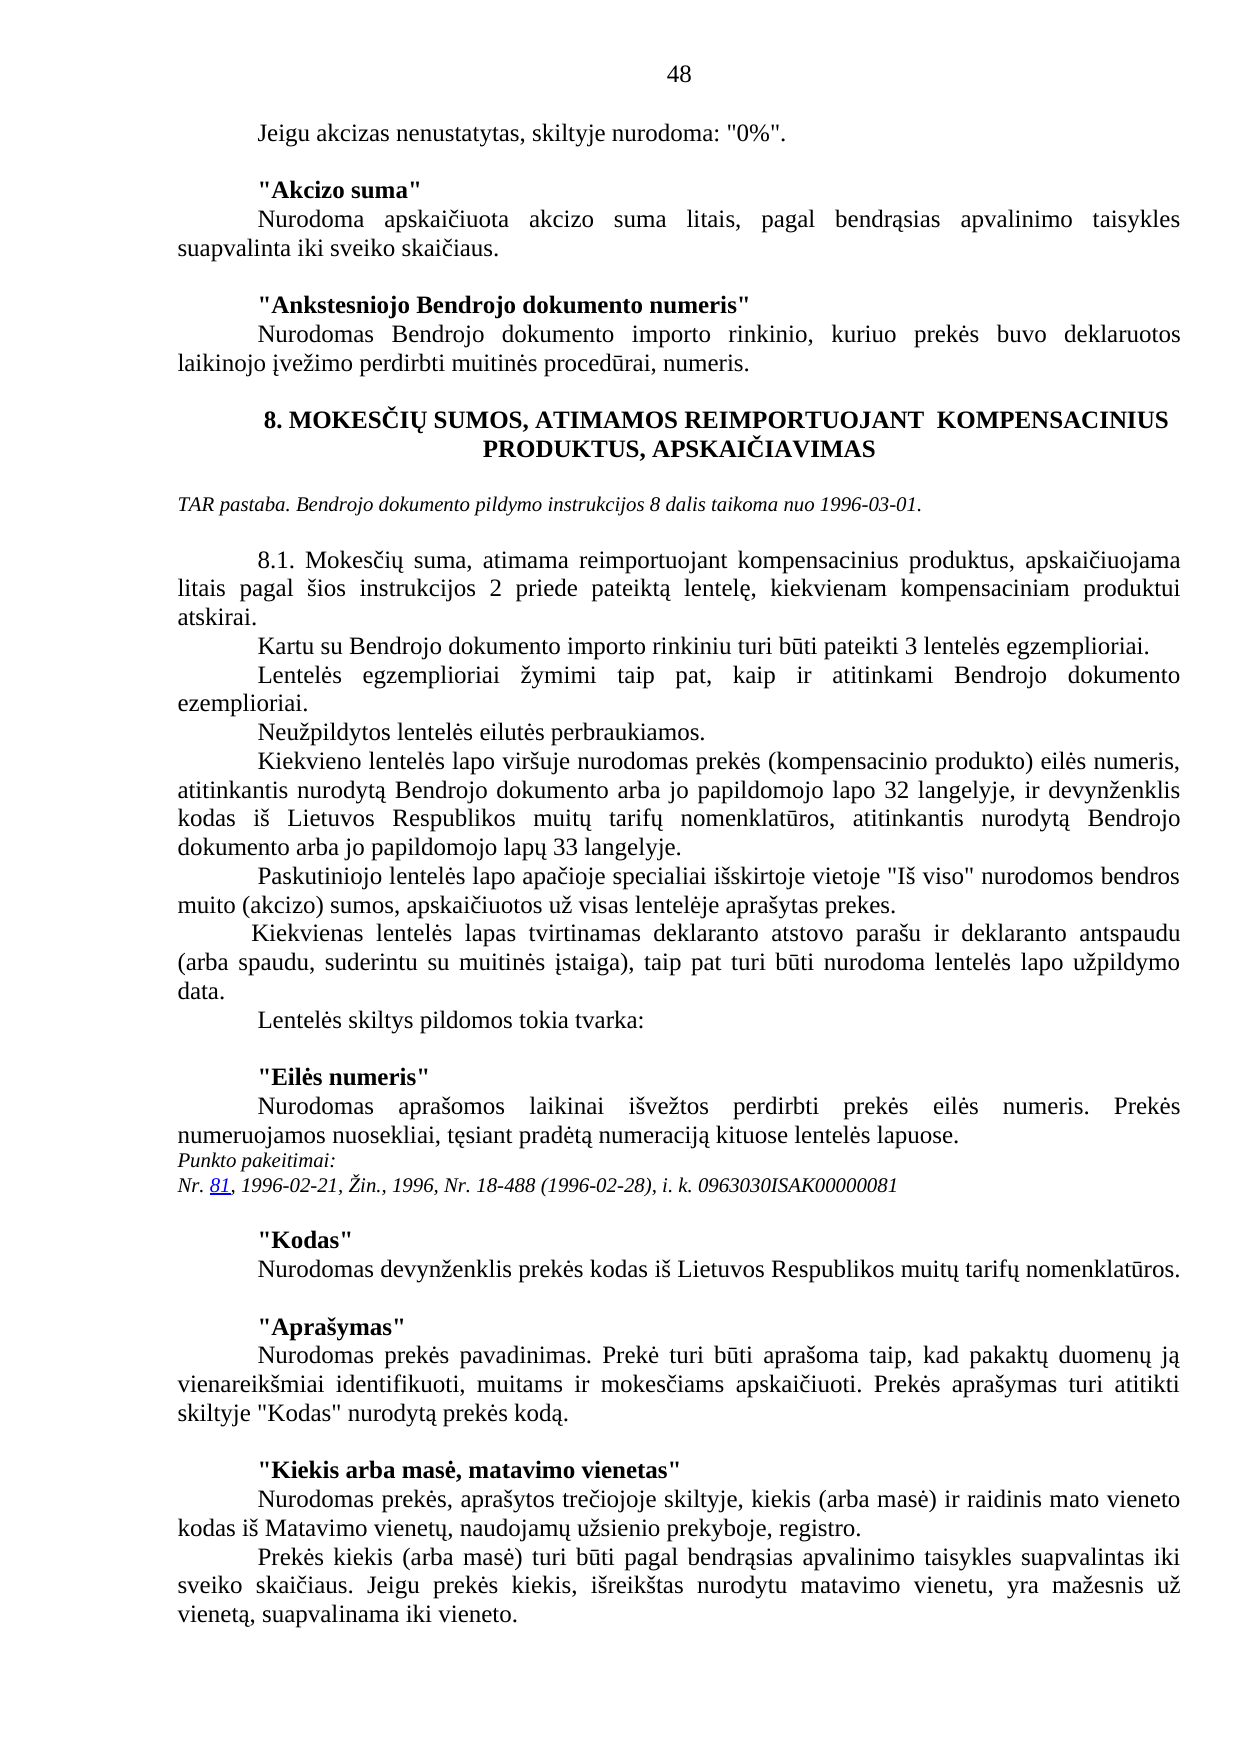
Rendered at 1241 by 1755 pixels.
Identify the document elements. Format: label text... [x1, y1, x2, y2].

text Prekės kiekis (arba masė) turi būti pagal bendrąsias apvalinimo taisykles suapvalintas iki sveiko skaičiaus. Jeigu prekės kiekis, išreikštas nurodytu matavimo vienetu, yra mažesnis už vienetą, suapvalinama iki vieneto. [177, 1542, 1181, 1628]
text Nr. 81, 1996-02-21, Žin., 1996, Nr. 18-488 (1996-02-28), i. k. 0963030ISAK00000081 [177, 1172, 1181, 1197]
text TAR pastaba. Bendrojo dokumento pildymo instrukcijos 8 dalis taikoma nuo 1996-03-01. [177, 492, 1181, 516]
text "Akcizo suma" [177, 176, 1181, 204]
text "Kiekis arba masė, matavimo vienetas" [177, 1455, 1181, 1484]
text Nurodomas Bendrojo dokumento importo rinkinio, kuriuo prekės buvo deklaruotos laikinojo įvežimo perdirbti muitinės procedūrai, numeris. [177, 319, 1181, 377]
text 8. MOKESČIŲ SUMOS, ATIMAMOS REIMPORTUOJANT KOMPENSACINIUS PRODUKTUS, APSKAIČIAVIMAS [177, 406, 1181, 463]
text Neužpildytos lentelės eilutės perbraukiamos. [177, 717, 1181, 746]
text Lentelės egzemplioriai žymimi taip pat, kaip ir atitinkami Bendrojo dokumento ezemplioriai. [177, 660, 1181, 717]
text Punkto pakeitimai: [177, 1148, 1181, 1172]
text "Aprašymas" [177, 1312, 1181, 1340]
text "Kodas" [177, 1225, 1181, 1254]
text Jeigu akcizas nenustatytas, skiltyje nurodoma: "0%". [177, 118, 1181, 147]
text Nurodomas devynženklis prekės kodas iš Lietuvos Respublikos muitų tarifų nomenklatūros. [177, 1254, 1181, 1283]
text Kiekvieno lentelės lapo viršuje nurodomas prekės (kompensacinio produkto) eilės numeris, atitinkantis nurodytą Bendrojo dokumento arba jo papildomojo lapo 32 langelyje, ir devynženklis kodas iš Lietuvos Respublikos muitų tarifų nomenklatūros, atitinkantis nurodytą Bendrojo dokumento arba jo papildomojo lapų 33 langelyje. [177, 746, 1181, 861]
text Kartu su Bendrojo dokumento importo rinkiniu turi būti pateikti 3 lentelės egzemplioriai. [177, 631, 1181, 660]
text Nurodomas prekės, aprašytos trečiojoje skiltyje, kiekis (arba masė) ir raidinis mato vieneto kodas iš Matavimo vienetų, naudojamų užsienio prekyboje, registro. [177, 1484, 1181, 1542]
text Nurodoma apskaičiuota akcizo suma litais, pagal bendrąsias apvalinimo taisykles suapvalinta iki sveiko skaičiaus. [177, 204, 1181, 262]
text Paskutiniojo lentelės lapo apačioje specialiai išskirtoje vietoje "Iš viso" nurodomos bendros muito (akcizo) sumos, apskaičiuotos už visas lentelėje aprašytas prekes. [177, 861, 1181, 918]
text Nurodomas aprašomos laikinai išvežtos perdirbti prekės eilės numeris. Prekės numeruojamos nuosekliai, tęsiant pradėtą numeraciją kituose lentelės lapuose. [177, 1091, 1181, 1148]
text Kiekvienas lentelės lapas tvirtinamas deklaranto atstovo parašu ir deklaranto antspaudu (arba spaudu, suderintu su muitinės įstaiga), taip pat turi būti nurodoma lentelės lapo užpildymo data. [177, 918, 1181, 1005]
text Nurodomas prekės pavadinimas. Prekė turi būti aprašoma taip, kad pakaktų duomenų ją vienareikšmiai identifikuoti, muitams ir mokesčiams apskaičiuoti. Prekės aprašymas turi atitikti skiltyje "Kodas" nurodytą prekės kodą. [177, 1340, 1181, 1427]
text 8.1. Mokesčių suma, atimama reimportuojant kompensacinius produktus, apskaičiuojama litais pagal šios instrukcijos 2 priede pateiktą lentelę, kiekvienam kompensaciniam produktui atskirai. [177, 545, 1181, 631]
text "Ankstesniojo Bendrojo dokumento numeris" [177, 291, 1181, 319]
text Lentelės skiltys pildomos tokia tvarka: [177, 1005, 1181, 1033]
text "Eilės numeris" [177, 1062, 1181, 1091]
